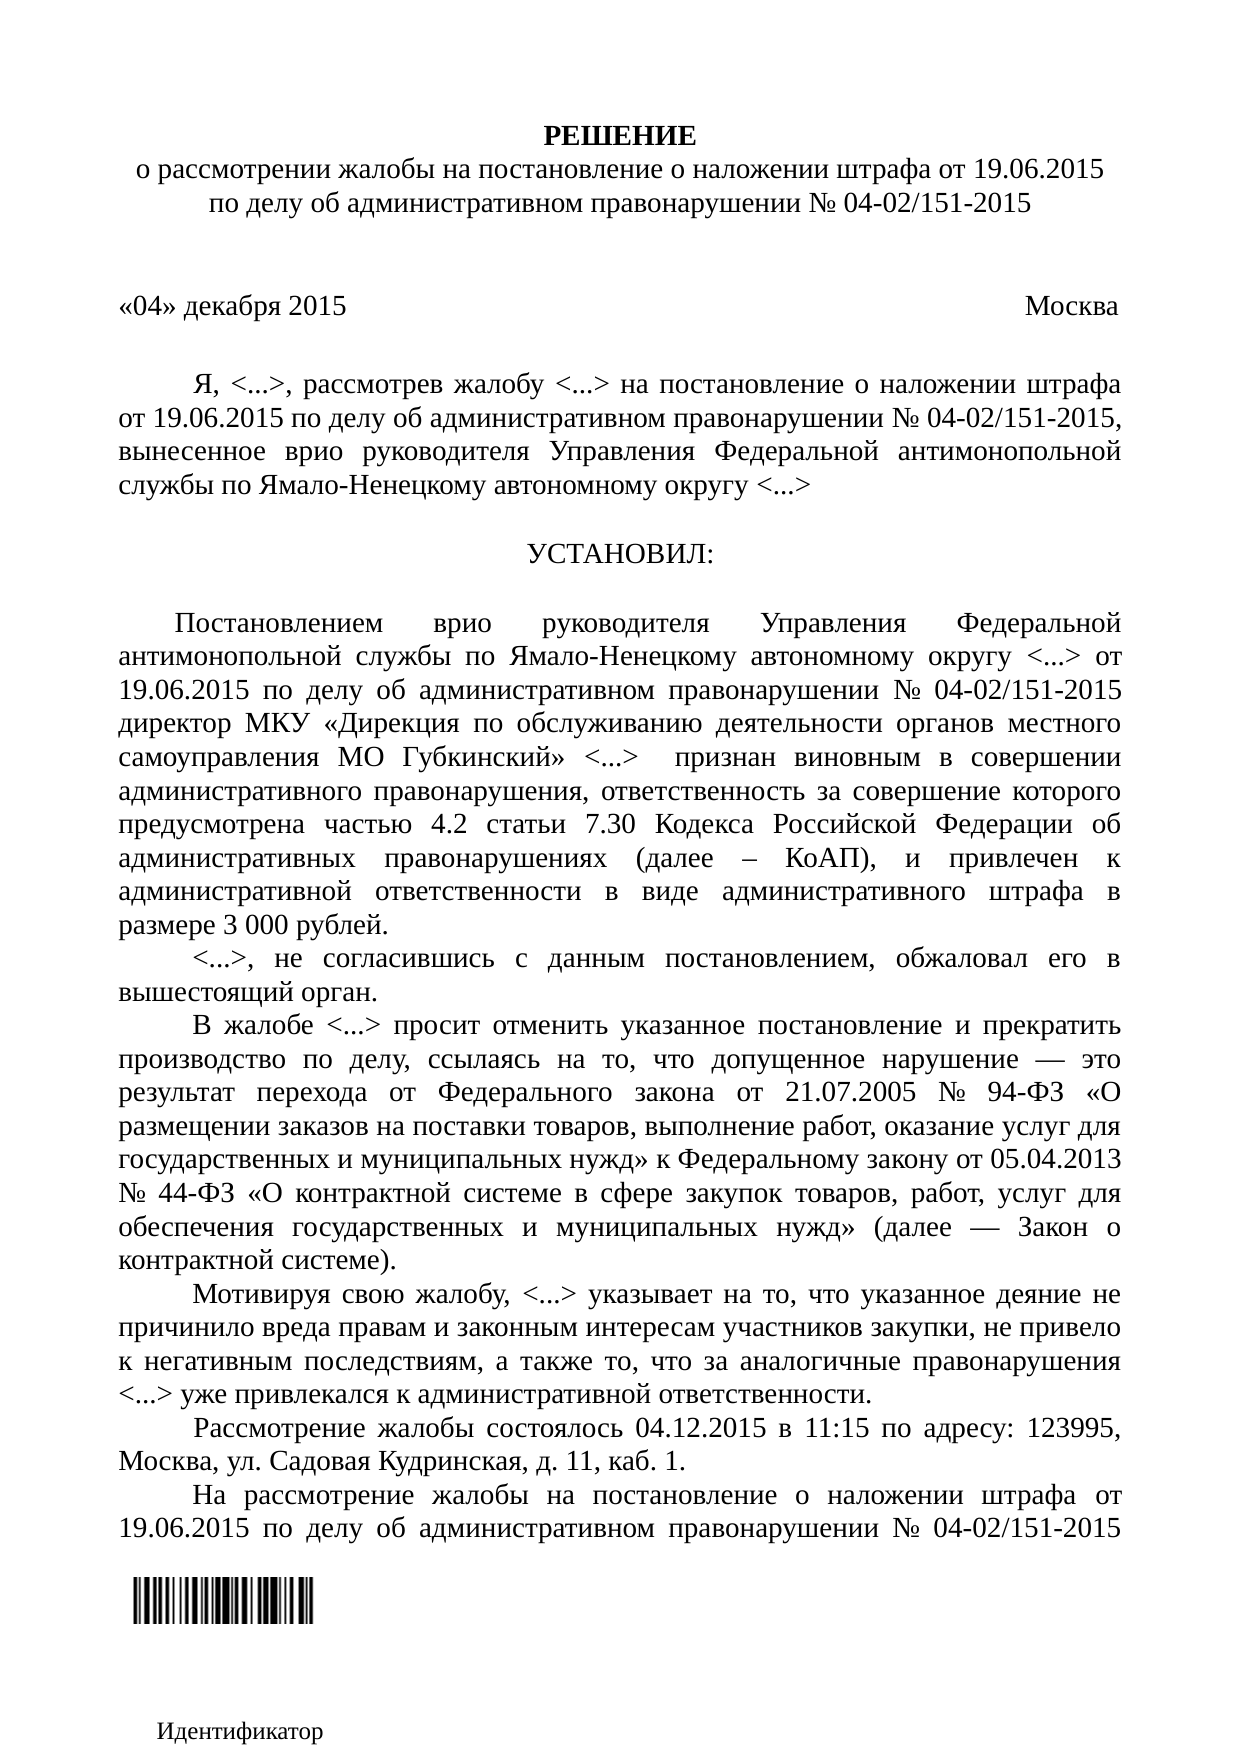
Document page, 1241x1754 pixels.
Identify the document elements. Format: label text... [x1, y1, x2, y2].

text На рассмотрение жалобы на постановление о наложении штрафа от 19.06.2015 по делу об административном правонарушении № 04-02/151-2015 [118, 1477, 1122, 1544]
text Постановлением врио руководителя Управления Федеральной антимонопольной службы по Ямало-Ненецкому автономному округу <...> от 19.06.2015 по делу об административном правонарушении № 04-02/151-2015 директор МКУ «Дирекция по обслуживанию деятельности органов местного самоуправления МО Губкинский» <...> признан виновным в совершении административного правонарушения, ответственность за совершение которого предусмотрена частью 4.2 статьи 7.30 Кодекса Российской Федерации об административных правонарушениях (далее – КоАП), и привлечен к административной ответственности в виде административного штрафа в размере 3 000 рублей. [118, 605, 1122, 940]
text Рассмотрение жалобы состоялось 04.12.2015 в 11:15 по адресу: 123995, Москва, ул. Садовая Кудринская, д. 11, каб. 1. [118, 1410, 1122, 1477]
subtitle РЕШЕНИЕ [118, 118, 1122, 152]
subtitle о рассмотрении жалобы на постановление о наложении штрафа от 19.06.2015 по делу об административном правонарушении № 04-02/151-2015 [118, 152, 1122, 219]
text Я, <...>, рассмотрев жалобу <...> на постановление о наложении штрафа от 19.06.2015 по делу об административном правонарушении № 04-02/151-2015, вынесенное врио руководителя Управления Федеральной антимонопольной службы по Ямало-Ненецкому автономному округу <...> [118, 366, 1122, 501]
text УСТАНОВИЛ: [118, 536, 1122, 569]
text <...>, не согласившись с данным постановлением, обжаловал его в вышестоящий орган. [118, 940, 1122, 1007]
text В жалобе <...> просит отменить указанное постановление и прекратить производство по делу, ссылаясь на то, что допущенное нарушение — это результат перехода от Федерального закона от 21.07.2005 № 94-ФЗ «О размещении заказов на поставки товаров, выполнение работ, оказание услуг для государственных и муниципальных нужд» к Федеральному закону от 05.04.2013 № 44-ФЗ «О контрактной системе в сфере закупок товаров, работ, услуг для обеспечения государственных и муниципальных нужд» (далее — Закон о контрактной системе). [118, 1007, 1122, 1276]
text «04» декабря 2015 Москва [118, 288, 1122, 321]
text Мотивируя свою жалобу, <...> указывает на то, что указанное деяние не причинило вреда правам и законным интересам участников закупки, не привело к негативным последствиям, а также то, что за аналогичные правонарушения <...> уже привлекался к административной ответственности. [118, 1276, 1122, 1410]
picture [118, 1577, 331, 1624]
